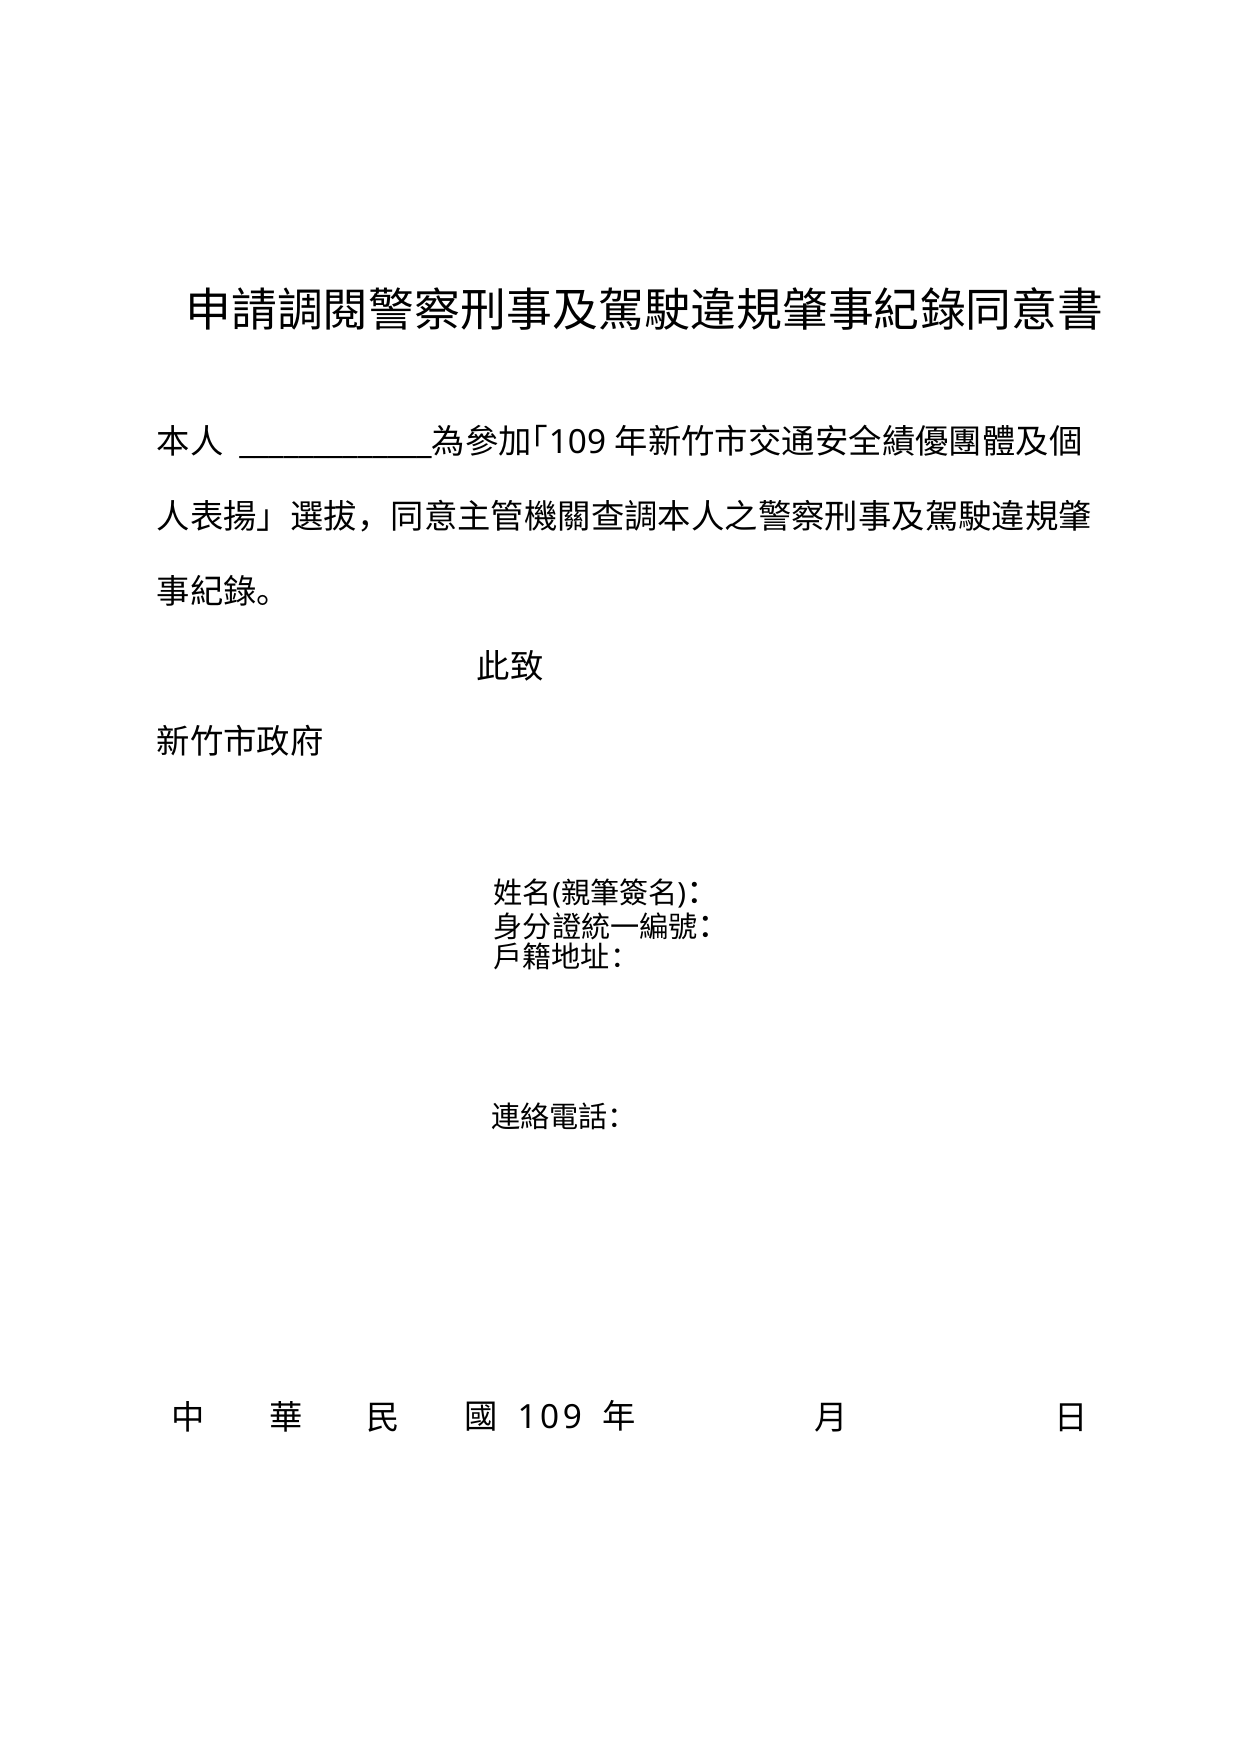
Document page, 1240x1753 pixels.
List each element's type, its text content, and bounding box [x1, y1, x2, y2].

text 中 [171, 1402, 237, 1436]
text 事紀錄。 [156, 577, 322, 611]
text 姓名(親筆簽名)： [493, 877, 758, 911]
text 此致 [477, 652, 576, 686]
text 申請調閱警察刑事及駕駛違規肇事紀錄同意書 [185, 290, 1222, 336]
text 戶籍地址： [493, 944, 758, 973]
text 新竹市政府 [156, 727, 355, 761]
text 華 [269, 1402, 334, 1436]
text 日 [1054, 1402, 1119, 1436]
text 人表揚」選拔，同意主管機關查調本人之警察刑事及駕駛違規肇 [156, 502, 1212, 536]
text 民 [367, 1402, 432, 1436]
text 國 109 年 [464, 1399, 661, 1436]
text 身分證統一編號： [493, 911, 758, 944]
text 連絡電話： [491, 1104, 664, 1134]
text 本人 _____________為參加｢109 年新竹市交通安全績優團體及個 [156, 424, 1221, 461]
text 月 [814, 1402, 880, 1436]
